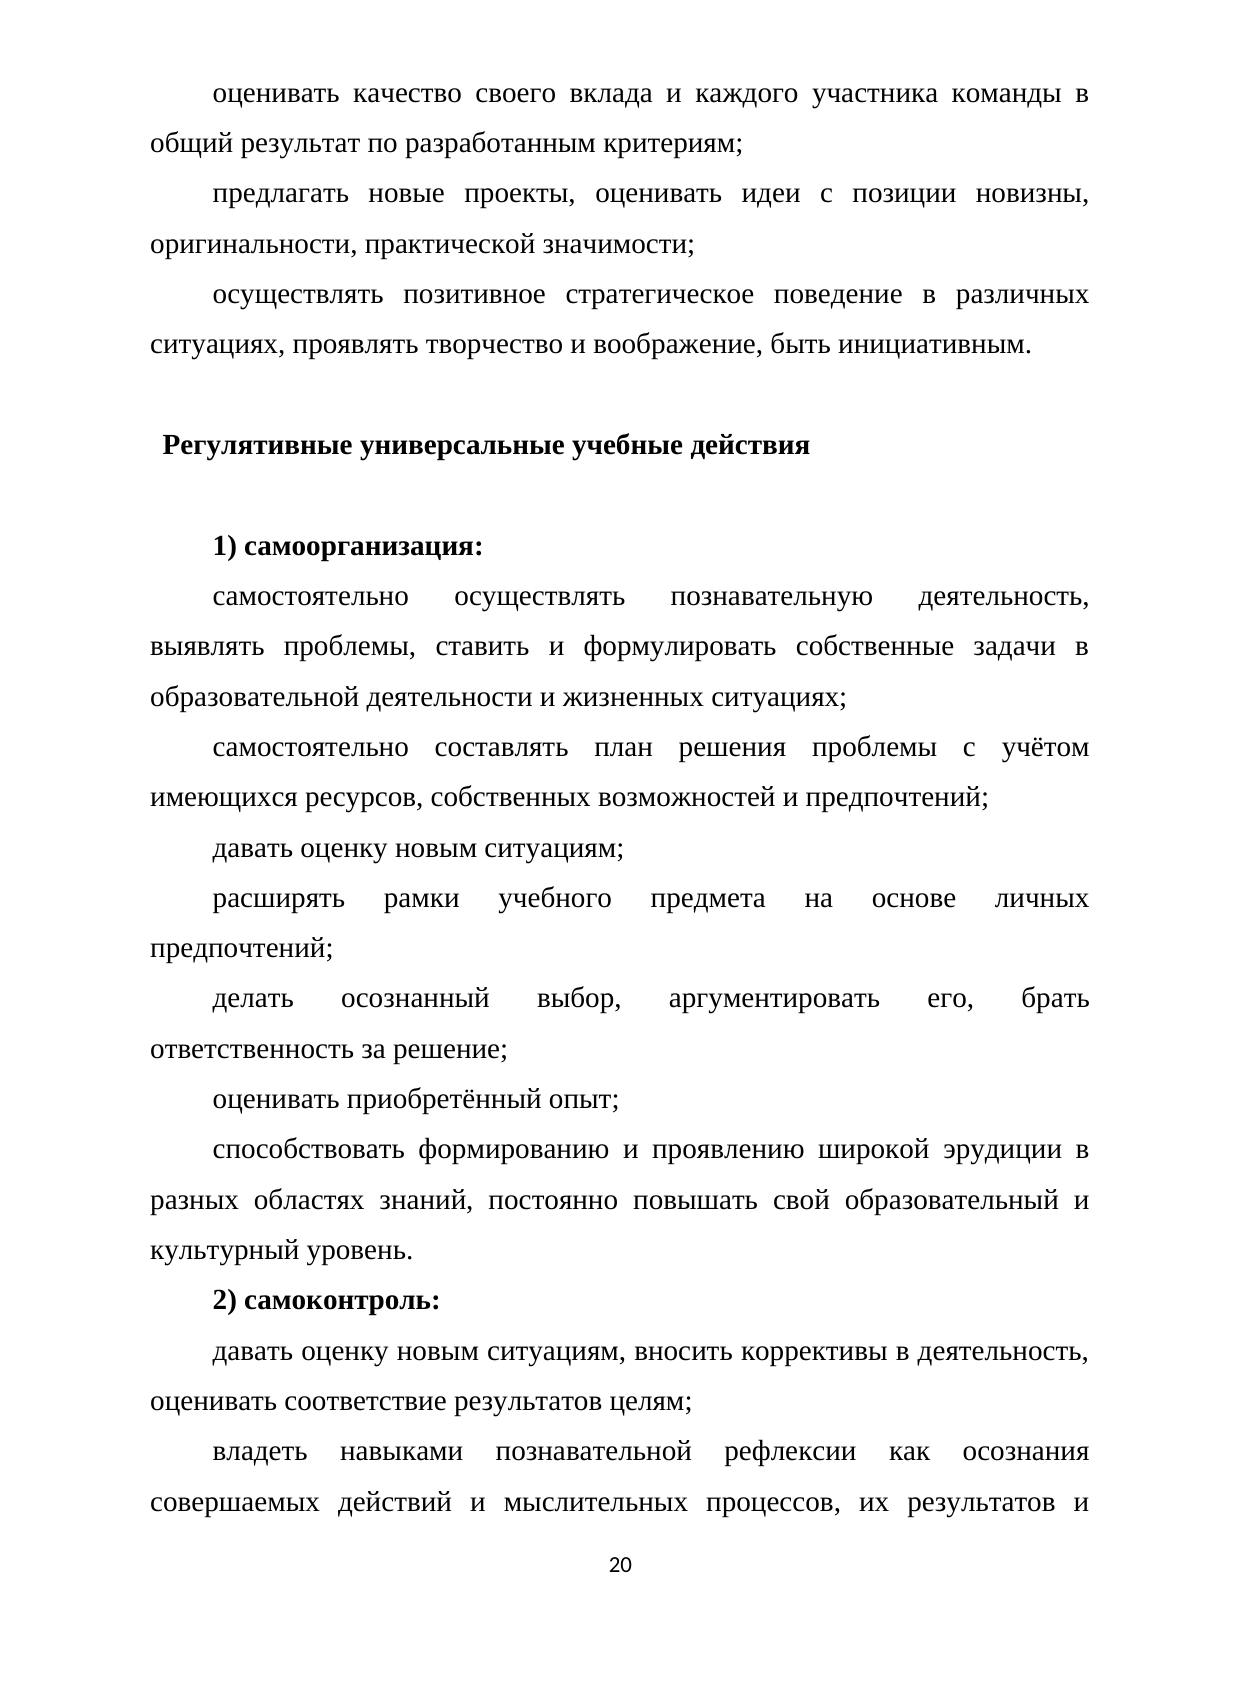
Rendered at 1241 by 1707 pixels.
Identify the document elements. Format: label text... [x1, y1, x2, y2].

text предлагать новые проекты, оценивать идеи с позиции новизны, оригинальности, практической значимости; [150, 176, 1090, 259]
text способствовать формированию и проявлению широкой эрудиции в разных областях знаний, постоянно повышать свой образовательный и культурный уровень. [150, 1132, 1090, 1266]
text давать оценку новым ситуациям, вносить коррективы в деятельность, оценивать соответствие результатов целям; [150, 1333, 1090, 1417]
text 1) самоорганизация: [150, 528, 1090, 561]
text делать осознанный выбор, аргументировать его, брать ответственность за решение; [150, 981, 1090, 1064]
text самостоятельно составлять план решения проблемы с учётом имеющихся ресурсов, собственных возможностей и предпочтений; [150, 729, 1090, 813]
text самостоятельно осуществлять познавательную деятельность, выявлять проблемы, ставить и формулировать собственные задачи в образовательной деятельности и жизненных ситуациях; [150, 578, 1090, 712]
text владеть навыками познавательной рефлексии как осознания совершаемых действий и мыслительных процессов, их результатов и [150, 1433, 1090, 1517]
text 2) самоконтроль: [150, 1282, 1090, 1316]
text оценивать приобретённый опыт; [150, 1081, 1090, 1115]
text расширять рамки учебного предмета на основе личных предпочтений; [150, 880, 1090, 964]
text осуществлять позитивное стратегическое поведение в различных ситуациях, проявлять творчество и воображение, быть инициативным. [150, 276, 1090, 360]
text давать оценку новым ситуациям; [150, 830, 1090, 863]
text Регулятивные универсальные учебные действия [162, 427, 1090, 461]
text оценивать качество своего вклада и каждого участника команды в общий результат по разработанным критериям; [150, 75, 1090, 159]
